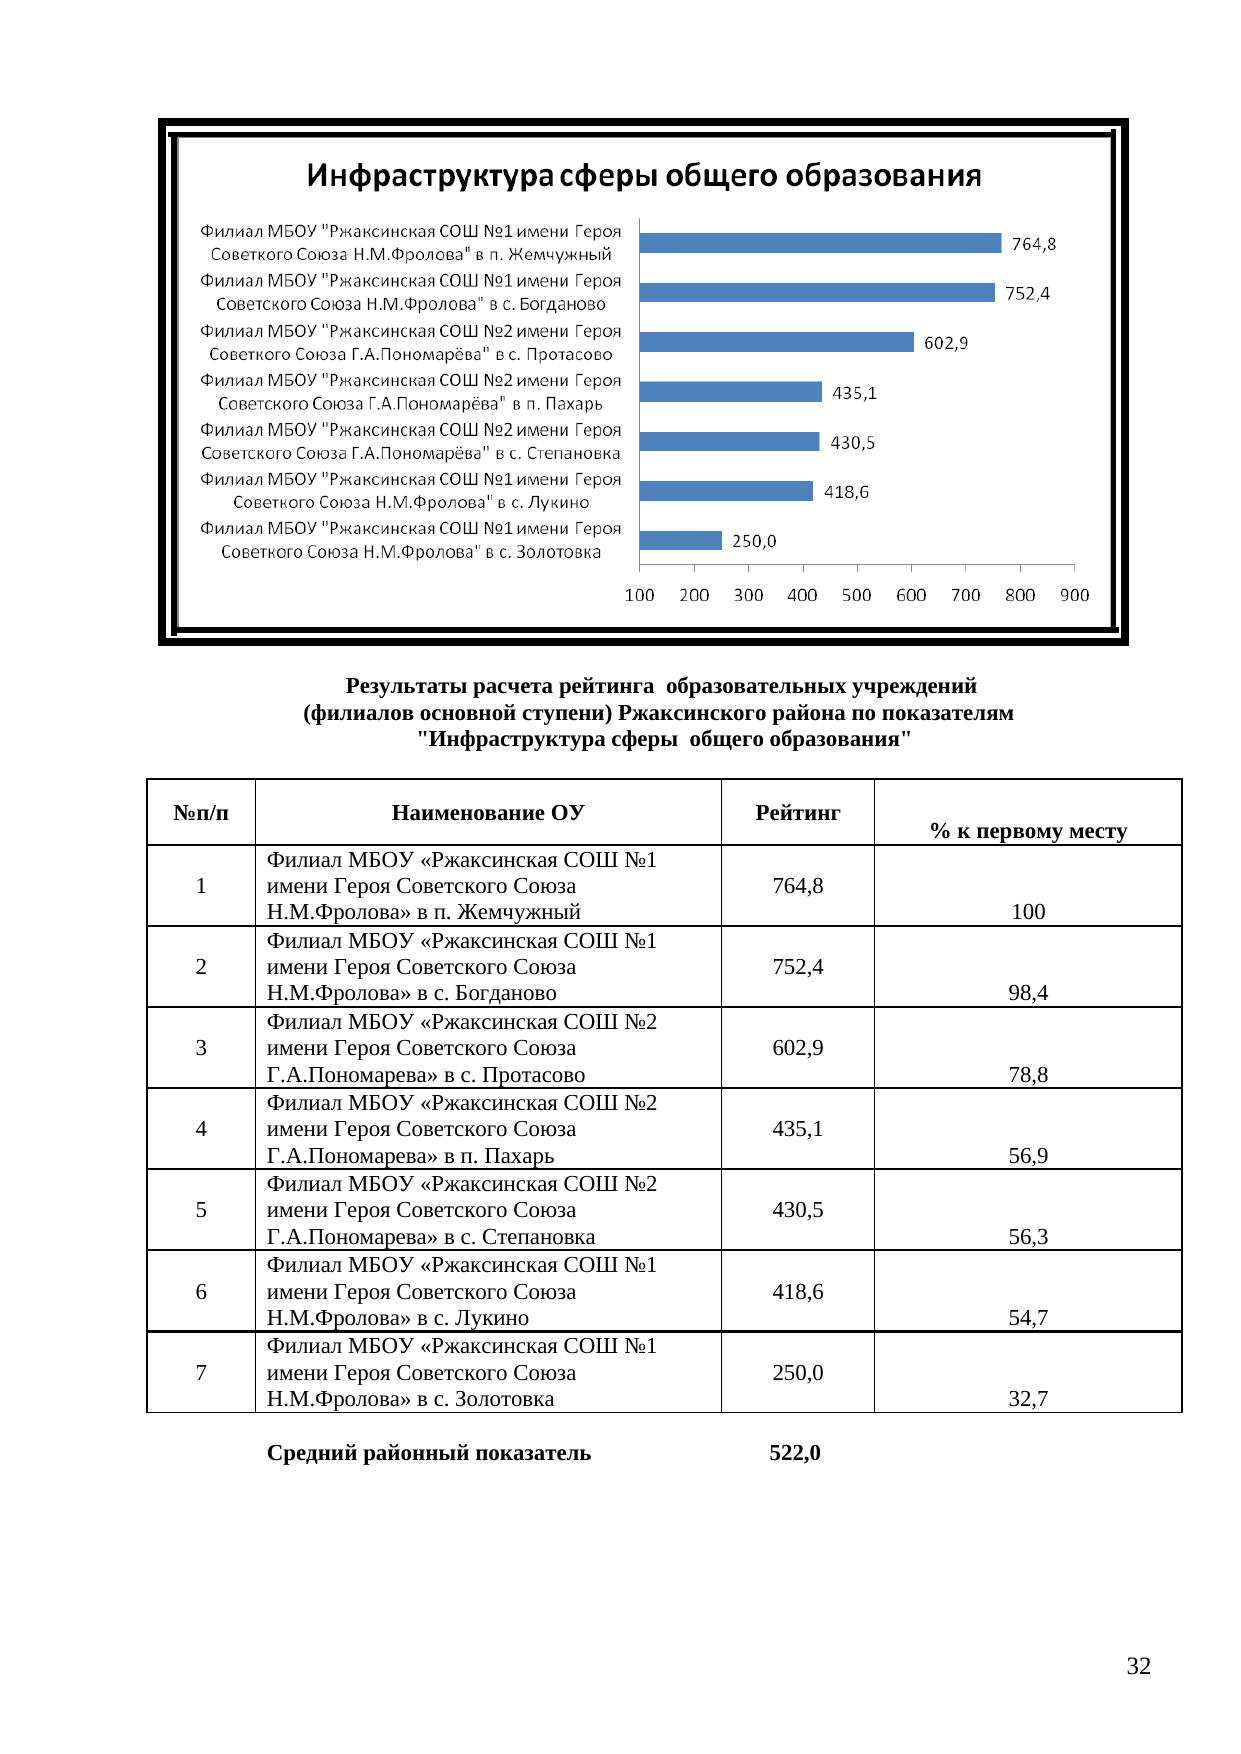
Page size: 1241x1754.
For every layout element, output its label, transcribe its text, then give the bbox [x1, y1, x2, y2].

table_cell 418,6 [722, 1251, 874, 1330]
table_cell 56,9 [875, 1089, 1181, 1168]
table_cell [147, 752, 255, 778]
table_cell №п/п [148, 780, 255, 843]
table_cell 100 [875, 846, 1181, 925]
table_cell 522,0 [722, 1413, 874, 1465]
table_cell Филиал МБОУ «Ржаксинская СОШ №1 имени Героя Советского Союза Н.М.Фролова» в с. Богданово [256, 927, 721, 1006]
table_cell 430,5 [722, 1170, 874, 1249]
table_cell 1 [148, 846, 255, 925]
table_cell 752,4 [722, 927, 874, 1006]
table_cell [147, 1413, 255, 1465]
table_cell Филиал МБОУ «Ржаксинская СОШ №1 имени Героя Советского Союза Н.М.Фролова» в с. Лукино [256, 1251, 721, 1330]
picture [177, 137, 1111, 627]
table_cell 250,0 [722, 1333, 874, 1412]
table_cell 6 [148, 1251, 255, 1330]
table_cell Средний районный показатель [255, 1413, 722, 1465]
table_cell 32,7 [875, 1333, 1181, 1412]
table_cell 98,4 [875, 927, 1181, 1006]
table_cell [722, 752, 874, 778]
table_cell [874, 752, 1182, 778]
table_cell Филиал МБОУ «Ржаксинская СОШ №2 имени Героя Советского Союза Г.А.Пономарева» в п. Пахарь [256, 1089, 721, 1168]
table_header [157, 1520, 1172, 1639]
table_cell 435,1 [722, 1089, 874, 1168]
table_cell Филиал МБОУ «Ржаксинская СОШ №1 имени Героя Советского Союза Н.М.Фролова» в п. Жемчужный [256, 846, 721, 925]
table_cell 56,3 [875, 1170, 1181, 1249]
table_cell 602,9 [722, 1008, 874, 1087]
table_cell Рейтинг [722, 780, 874, 843]
table_cell 4 [148, 1089, 255, 1168]
table_cell 764,8 [722, 846, 874, 925]
table_cell 54,7 [875, 1251, 1181, 1330]
table_cell 3 [148, 1008, 255, 1087]
table_cell 5 [148, 1170, 255, 1249]
table_cell [255, 752, 722, 778]
table_cell Филиал МБОУ «Ржаксинская СОШ №2 имени Героя Советского Союза Г.А.Пономарева» в с. Степановка [256, 1170, 721, 1249]
table_cell Филиал МБОУ «Ржаксинская СОШ №1 имени Героя Советского Союза Н.М.Фролова» в с. Золотовка [256, 1333, 721, 1412]
table_cell Наименование ОУ [256, 780, 721, 843]
table_cell 78,8 [875, 1008, 1181, 1087]
table_cell 2 [148, 927, 255, 1006]
table_cell [874, 1413, 1182, 1465]
table_cell 7 [148, 1333, 255, 1412]
table_cell Филиал МБОУ «Ржаксинская СОШ №2 имени Героя Советского Союза Г.А.Пономарева» в с. Протасово [256, 1008, 721, 1087]
table_cell % к первому месту [875, 780, 1181, 843]
table_header Результаты расчета рейтинга образовательных учреждений (филиалов основной ступени) Ржаксинского района по показателям "Инфраструктура сферы общего образования" [147, 118, 1182, 752]
